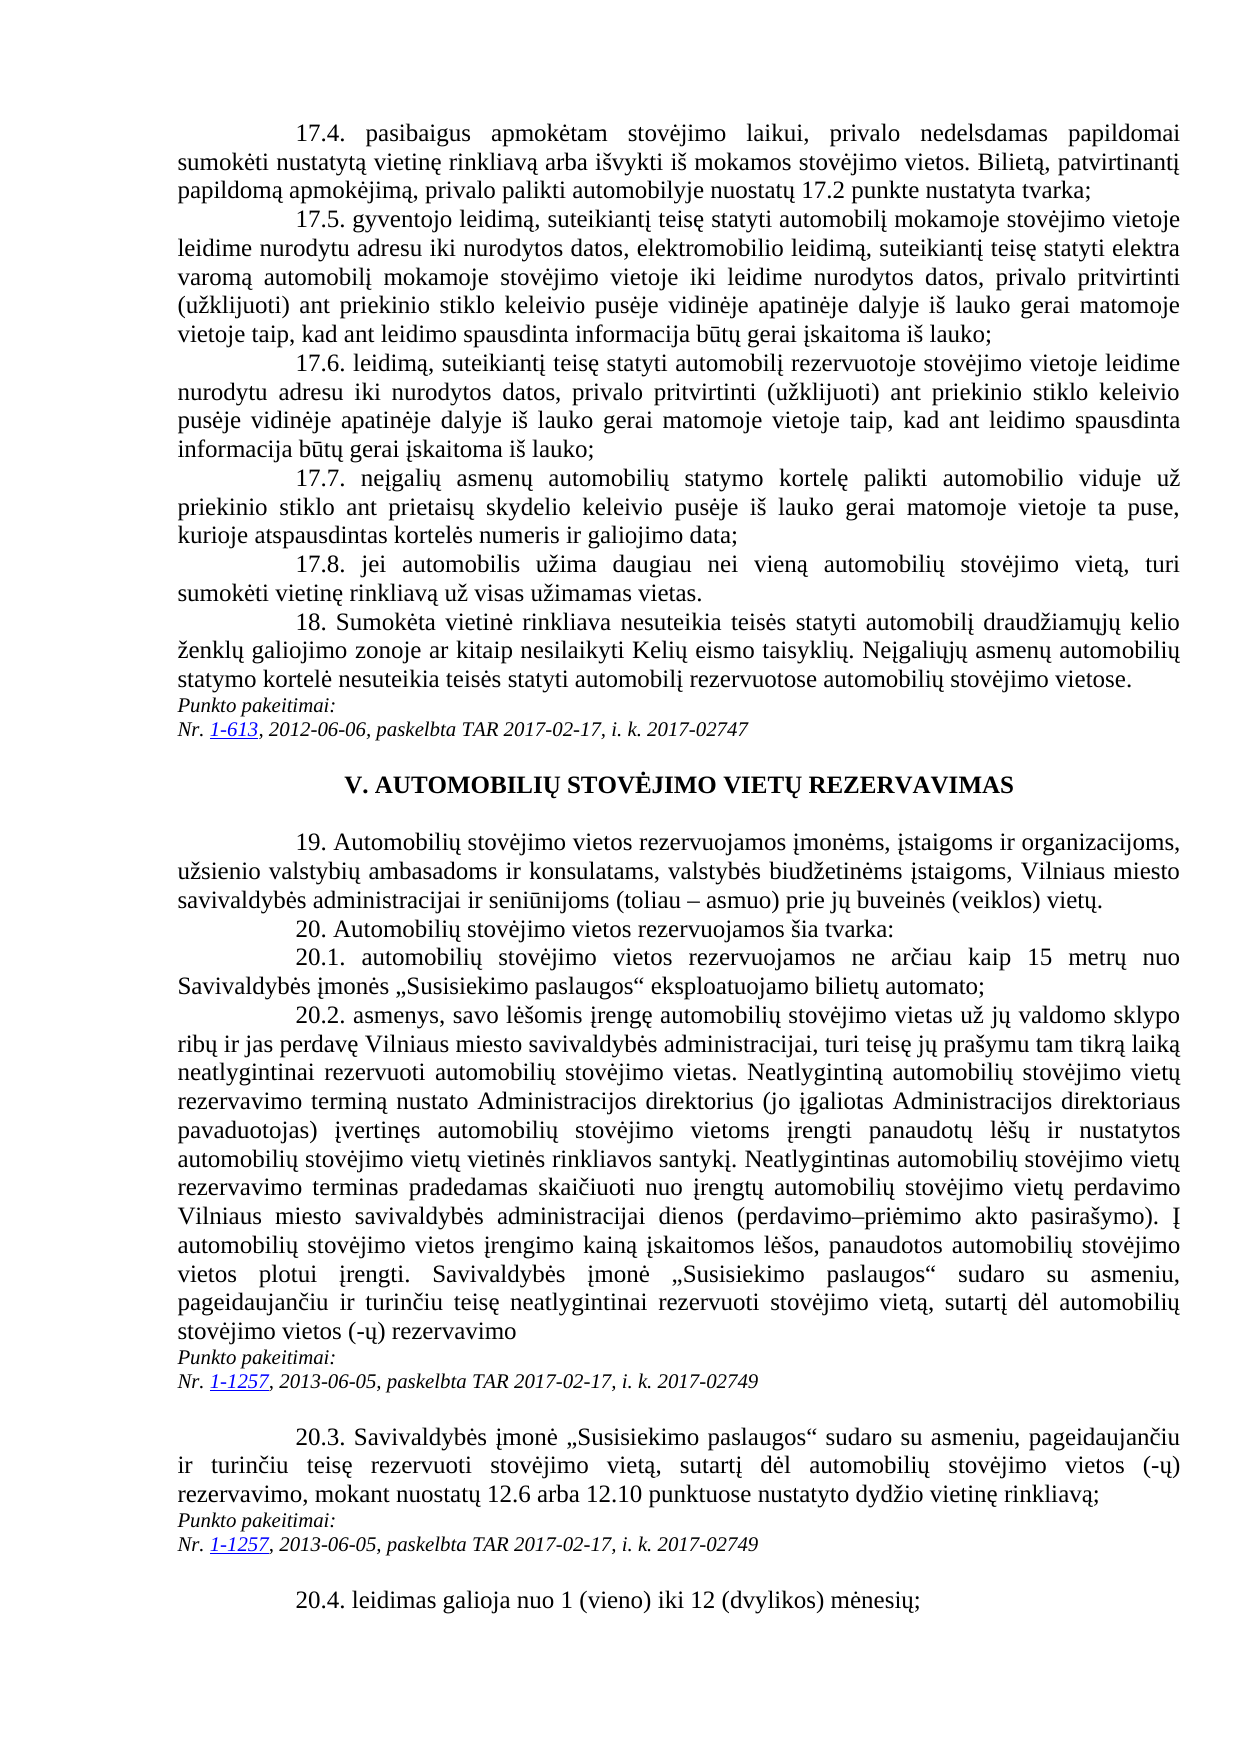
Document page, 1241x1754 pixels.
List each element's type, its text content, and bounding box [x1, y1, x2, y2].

text Nr. 1-613, 2012-06-06, paskelbta TAR 2017-02-17, i. k. 2017-02747 [177, 717, 1181, 741]
text 20.1. automobilių stovėjimo vietos rezervuojamos ne arčiau kaip 15 metrų nuo Savivaldybės įmonės „Susisiekimo paslaugos“ eksploatuojamo bilietų automato; [177, 942, 1181, 1000]
text Nr. 1-1257, 2013-06-05, paskelbta TAR 2017-02-17, i. k. 2017-02749 [177, 1369, 1181, 1393]
text 20. Automobilių stovėjimo vietos rezervuojamos šia tvarka: [177, 914, 1181, 942]
text V. AUTOMOBILIŲ stovėjimo vietų rezervavimas [177, 770, 1181, 799]
text 17.6. leidimą, suteikiantį teisę statyti automobilį rezervuotoje stovėjimo vietoje leidime nurodytu adresu iki nurodytos datos, privalo pritvirtinti (užklijuoti) ant priekinio stiklo keleivio pusėje vidinėje apatinėje dalyje iš lauko gerai matomoje vietoje taip, kad ant leidimo spausdinta informacija būtų gerai įskaitoma iš lauko; [177, 348, 1181, 463]
text Punkto pakeitimai: [177, 1508, 1181, 1532]
text 20.2. asmenys, savo lėšomis įrengę automobilių stovėjimo vietas už jų valdomo sklypo ribų ir jas perdavę Vilniaus miesto savivaldybės administracijai, turi teisę jų prašymu tam tikrą laiką neatlygintinai rezervuoti automobilių stovėjimo vietas. Neatlygintiną automobilių stovėjimo vietų rezervavimo terminą nustato Administracijos direktorius (jo įgaliotas Administracijos direktoriaus pavaduotojas) įvertinęs automobilių stovėjimo vietoms įrengti panaudotų lėšų ir nustatytos automobilių stovėjimo vietų vietinės rinkliavos santykį. Neatlygintinas automobilių stovėjimo vietų rezervavimo terminas pradedamas skaičiuoti nuo įrengtų automobilių stovėjimo vietų perdavimo Vilniaus miesto savivaldybės administracijai dienos (perdavimo–priėmimo akto pasirašymo). Į automobilių stovėjimo vietos įrengimo kainą įskaitomos lėšos, panaudotos automobilių stovėjimo vietos plotui įrengti. Savivaldybės įmonė „Susisiekimo paslaugos“ sudaro su asmeniu, pageidaujančiu ir turinčiu teisę neatlygintinai rezervuoti stovėjimo vietą, sutartį dėl automobilių stovėjimo vietos (-ų) rezervavimo [177, 1000, 1181, 1345]
text 18. Sumokėta vietinė rinkliava nesuteikia teisės statyti automobilį draudžiamųjų kelio ženklų galiojimo zonoje ar kitaip nesilaikyti Kelių eismo taisyklių. Neįgaliųjų asmenų automobilių statymo kortelė nesuteikia teisės statyti automobilį rezervuotose automobilių stovėjimo vietose. [177, 607, 1181, 693]
text 17.4. pasibaigus apmokėtam stovėjimo laikui, privalo nedelsdamas papildomai sumokėti nustatytą vietinę rinkliavą arba išvykti iš mokamos stovėjimo vietos. Bilietą, patvirtinantį papildomą apmokėjimą, privalo palikti automobilyje nuostatų 17.2 punkte nustatyta tvarka; [177, 118, 1181, 204]
text 17.5. gyventojo leidimą, suteikiantį teisę statyti automobilį mokamoje stovėjimo vietoje leidime nurodytu adresu iki nurodytos datos, elektromobilio leidimą, suteikiantį teisę statyti elektra varomą automobilį mokamoje stovėjimo vietoje iki leidime nurodytos datos, privalo pritvirtinti (užklijuoti) ant priekinio stiklo keleivio pusėje vidinėje apatinėje dalyje iš lauko gerai matomoje vietoje taip, kad ant leidimo spausdinta informacija būtų gerai įskaitoma iš lauko; [177, 204, 1181, 348]
text 19. Automobilių stovėjimo vietos rezervuojamos įmonėms, įstaigoms ir organizacijoms, užsienio valstybių ambasadoms ir konsulatams, valstybės biudžetinėms įstaigoms, Vilniaus miesto savivaldybės administracijai ir seniūnijoms (toliau – asmuo) prie jų buveinės (veiklos) vietų. [177, 827, 1181, 914]
text 17.8. jei automobilis užima daugiau nei vieną automobilių stovėjimo vietą, turi sumokėti vietinę rinkliavą už visas užimamas vietas. [177, 549, 1181, 607]
text 20.3. Savivaldybės įmonė „Susisiekimo paslaugos“ sudaro su asmeniu, pageidaujančiu ir turinčiu teisę rezervuoti stovėjimo vietą, sutartį dėl automobilių stovėjimo vietos (-ų) rezervavimo, mokant nuostatų 12.6 arba 12.10 punktuose nustatyto dydžio vietinę rinkliavą; [177, 1422, 1181, 1508]
text 20.4. leidimas galioja nuo 1 (vieno) iki 12 (dvylikos) mėnesių; [177, 1585, 1181, 1614]
text Nr. 1-1257, 2013-06-05, paskelbta TAR 2017-02-17, i. k. 2017-02749 [177, 1532, 1181, 1556]
text Punkto pakeitimai: [177, 1345, 1181, 1369]
text 17.7. neįgalių asmenų automobilių statymo kortelę palikti automobilio viduje už priekinio stiklo ant prietaisų skydelio keleivio pusėje iš lauko gerai matomoje vietoje ta puse, kurioje atspausdintas kortelės numeris ir galiojimo data; [177, 463, 1181, 549]
text Punkto pakeitimai: [177, 693, 1181, 717]
